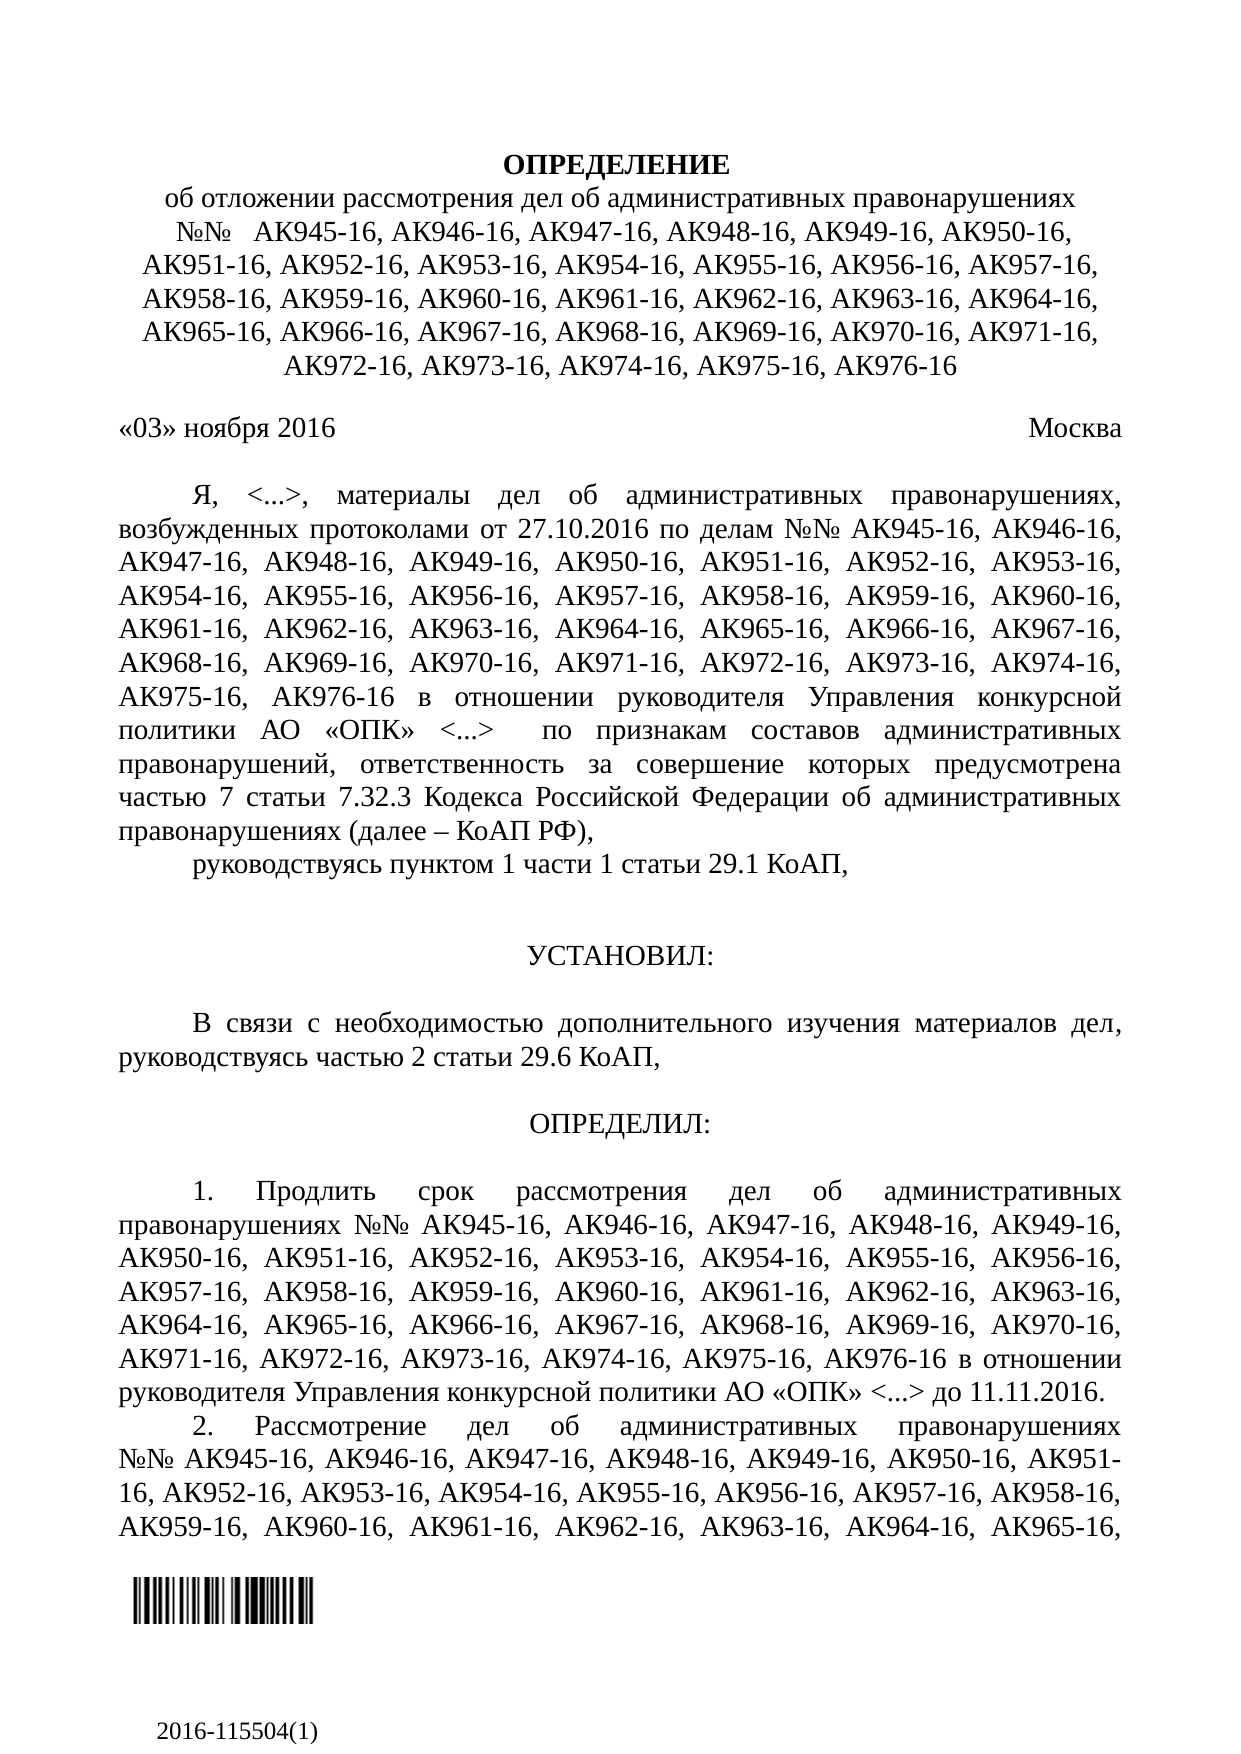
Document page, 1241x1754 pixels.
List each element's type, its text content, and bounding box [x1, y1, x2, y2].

text ОПРЕДЕЛИЛ: [118, 1106, 1122, 1140]
text 1. Продлить срок рассмотрения дел об административных правонарушениях №№ АК945-16, АК946-16, АК947-16, АК948-16, АК949-16, АК950-16, АК951-16, АК952-16, АК953-16, АК954-16, АК955-16, АК956-16, АК957-16, АК958-16, АК959-16, АК960-16, АК961-16, АК962-16, АК963-16, АК964-16, АК965-16, АК966-16, АК967-16, АК968-16, АК969-16, АК970-16, АК971-16, АК972-16, АК973-16, АК974-16, АК975-16, АК976-16 в отношении руководителя Управления конкурсной политики АО «ОПК» <...> до 11.11.2016. [118, 1173, 1122, 1408]
text ОПРЕДЕЛЕНИЕ [118, 147, 1122, 180]
picture [118, 1577, 331, 1624]
text №№ АК945-16, АК946-16, АК947-16, АК948-16, АК949-16, АК950-16, АК951-16, АК952-16, АК953-16, АК954-16, АК955-16, АК956-16, АК957-16, АК958-16, АК959-16, АК960-16, АК961-16, АК962-16, АК963-16, АК964-16, АК965-16, АК966-16, АК967-16, АК968-16, АК969-16, АК970-16, АК971-16, АК972-16, АК973-16, АК974-16, АК975-16, АК976-16 [118, 214, 1122, 382]
text руководствуясь пунктом 1 части 1 статьи 29.1 КоАП, [118, 846, 1122, 880]
text 2. Рассмотрение дел об административных правонарушениях №№ АК945-16, АК946-16, АК947-16, АК948-16, АК949-16, АК950-16, АК951-16, АК952-16, АК953-16, АК954-16, АК955-16, АК956-16, АК957-16, АК958-16, АК959-16, АК960-16, АК961-16, АК962-16, АК963-16, АК964-16, АК965-16, [118, 1408, 1122, 1542]
text «03» ноября 2016 Москва [118, 410, 1122, 444]
text Я, <...>, материалы дел об административных правонарушениях, возбужденных протоколами от 27.10.2016 по делам №№ АК945-16, АК946-16, АК947-16, АК948-16, АК949-16, АК950-16, АК951-16, АК952-16, АК953-16, АК954-16, АК955-16, АК956-16, АК957-16, АК958-16, АК959-16, АК960-16, АК961-16, АК962-16, АК963-16, АК964-16, АК965-16, АК966-16, АК967-16, АК968-16, АК969-16, АК970-16, АК971-16, АК972-16, АК973-16, АК974-16, АК975-16, АК976-16 в отношении руководителя Управления конкурсной политики АО «ОПК» <...> по признакам составов административных правонарушений, ответственность за совершение которых предусмотрена частью 7 статьи 7.32.3 Кодекса Российской Федерации об административных правонарушениях (далее – КоАП РФ), [118, 477, 1122, 846]
text об отложении рассмотрения дел об административных правонарушениях [118, 180, 1122, 214]
text В связи с необходимостью дополнительного изучения материалов дел, руководствуясь частью 2 статьи 29.6 КоАП, [118, 1006, 1122, 1073]
text УСТАНОВИЛ: [118, 938, 1122, 972]
